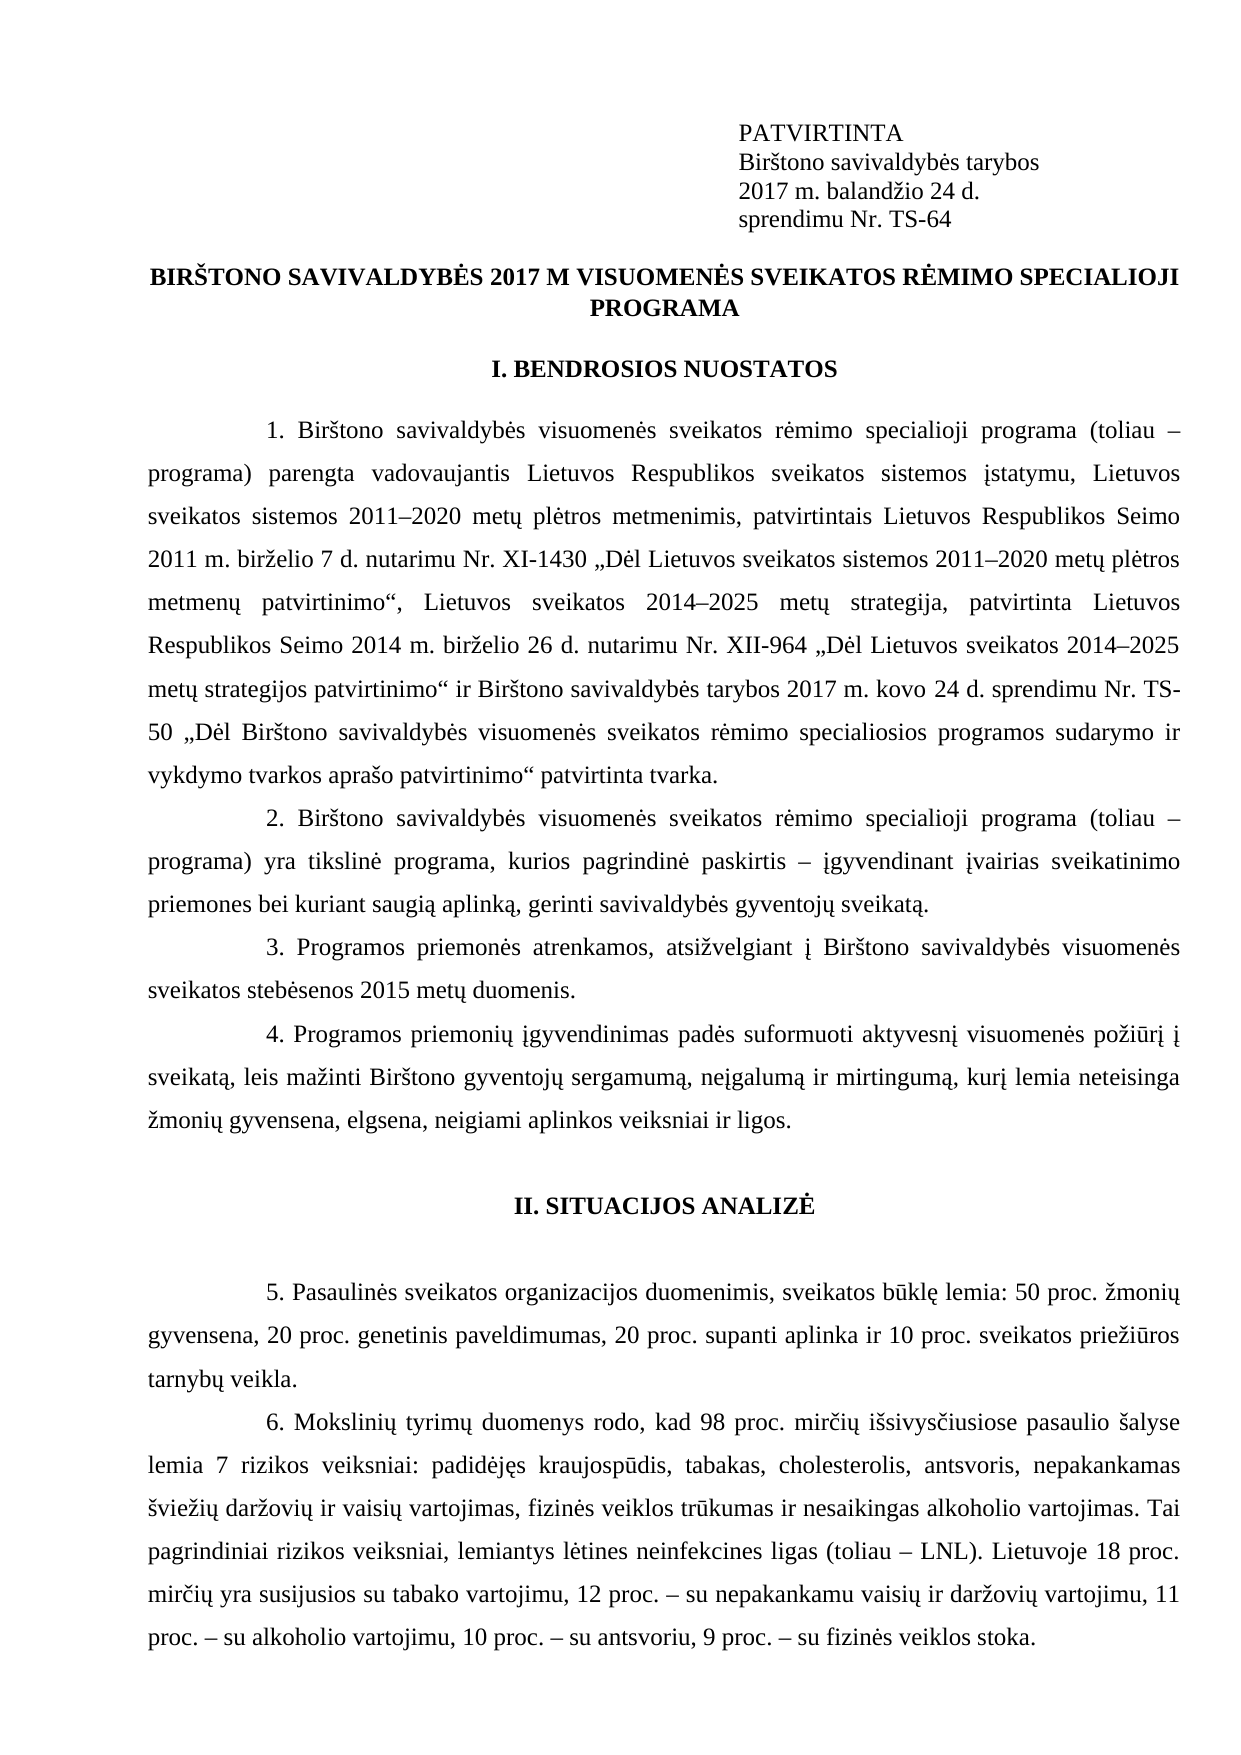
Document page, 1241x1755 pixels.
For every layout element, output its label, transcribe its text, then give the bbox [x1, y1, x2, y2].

text 6. Mokslinių tyrimų duomenys rodo, kad 98 proc. mirčių išsivysčiusiose pasaulio šalyse lemia 7 rizikos veiksniai: padidėjęs kraujospūdis, tabakas, cholesterolis, antsvoris, nepakankamas šviežių daržovių ir vaisių vartojimas, fizinės veiklos trūkumas ir nesaikingas alkoholio vartojimas. Tai pagrindiniai rizikos veiksniai, lemiantys lėtines neinfekcines ligas (toliau – LNL). Lietuvoje 18 proc. mirčių yra susijusios su tabako vartojimu, 12 proc. – su nepakankamu vaisių ir daržovių vartojimu, 11 proc. – su alkoholio vartojimu, 10 proc. – su antsvoriu, 9 proc. – su fizinės veiklos stoka. [148, 1407, 1181, 1651]
text 4. Programos priemonių įgyvendinimas padės suformuoti aktyvesnį visuomenės požiūrį į sveikatą, leis mažinti Birštono gyventojų sergamumą, neįgalumą ir mirtingumą, kurį lemia neteisinga žmonių gyvensena, elgsena, neigiami aplinkos veiksniai ir ligos. [148, 1019, 1181, 1134]
text I. BENDROSIOS NUOSTATOS [148, 354, 1181, 383]
text PATVIRTINTA [738, 118, 1181, 147]
text 3. Programos priemonės atrenkamos, atsižvelgiant į Birštono savivaldybės visuomenės sveikatos stebėsenos 2015 metų duomenis. [148, 932, 1181, 1004]
text sprendimu Nr. TS-64 [738, 204, 1181, 233]
text 2. Birštono savivaldybės visuomenės sveikatos rėmimo specialioji programa (toliau – programa) yra tikslinė programa, kurios pagrindinė paskirtis – įgyvendinant įvairias sveikatinimo priemones bei kuriant saugią aplinką, gerinti savivaldybės gyventojų sveikatą. [148, 803, 1181, 918]
text II. SITUACIJOS ANALIZĖ [148, 1191, 1181, 1220]
text 5. Pasaulinės sveikatos organizacijos duomenimis, sveikatos būklę lemia: 50 proc. žmonių gyvensena, 20 proc. genetinis paveldimumas, 20 proc. supanti aplinka ir 10 proc. sveikatos priežiūros tarnybų veikla. [148, 1277, 1181, 1392]
text 1. Birštono savivaldybės visuomenės sveikatos rėmimo specialioji programa (toliau – programa) parengta vadovaujantis Lietuvos Respublikos sveikatos sistemos įstatymu, Lietuvos sveikatos sistemos 2011–2020 metų plėtros metmenimis, patvirtintais Lietuvos Respublikos Seimo 2011 m. birželio 7 d. nutarimu Nr. XI-1430 „Dėl Lietuvos sveikatos sistemos 2011–2020 metų plėtros metmenų patvirtinimo“, Lietuvos sveikatos 2014–2025 metų strategija, patvirtinta Lietuvos Respublikos Seimo 2014 m. birželio 26 d. nutarimu Nr. XII-964 „Dėl Lietuvos sveikatos 2014–2025 metų strategijos patvirtinimo“ ir Birštono savivaldybės tarybos 2017 m. kovo 24 d. sprendimu Nr. TS-50 „Dėl Birštono savivaldybės visuomenės sveikatos rėmimo specialiosios programos sudarymo ir vykdymo tvarkos aprašo patvirtinimo“ patvirtinta tvarka. [148, 415, 1181, 789]
text 2017 m. balandžio 24 d. [738, 176, 1181, 204]
text BIRŠTONO SAVIVALDYBĖS 2017 M VISUOMENĖS SVEIKATOS RĖMIMO SPECIALIOJI PROGRAMA [148, 262, 1181, 321]
text Birštono savivaldybės tarybos [738, 147, 1181, 176]
